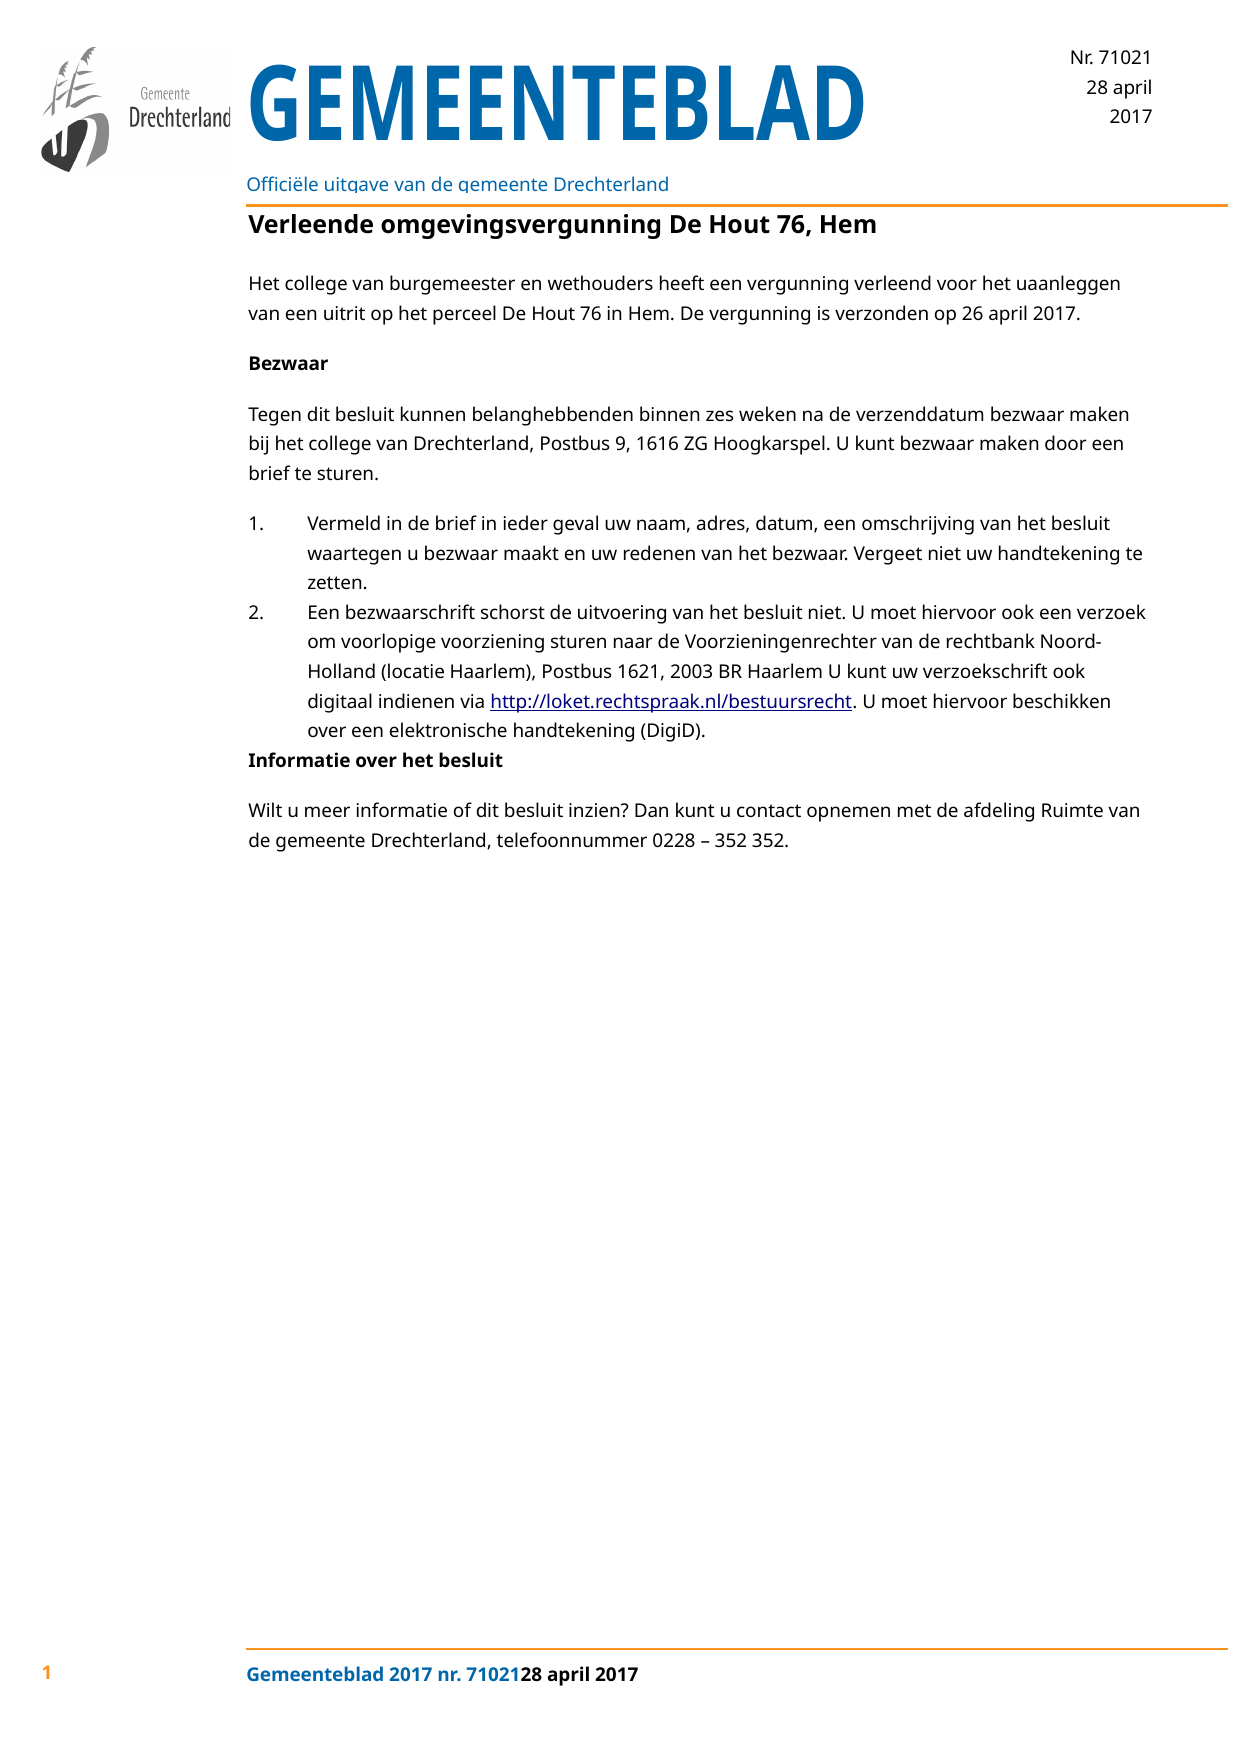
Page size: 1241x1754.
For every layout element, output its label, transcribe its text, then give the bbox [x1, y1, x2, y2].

text Tegen dit besluit kunnen belanghebbenden binnen zes weken na de verzenddatum bezwaar maken bij het college van Drechterland, Postbus 9, 1616 ZG Hoogkarspel. U kunt bezwaar maken door een brief te sturen. [248, 401, 1152, 486]
list Een bezwaarschrift schorst de uitvoering van het besluit niet. U moet hiervoor ook een verzoek om voorlopige voorziening sturen naar de Voorzieningenrechter van de rechtbank Noord-Holland (locatie Haarlem), Postbus 1621, 2003 BR Haarlem U kunt uw verzoekschrift ook digitaal indienen via http://loket.rechtspraak.nl/bestuursrecht. U moet hiervoor beschikken over een elektronische handtekening (DigiD). [248, 599, 1152, 743]
text Wilt u meer informatie of dit besluit inzien? Dan kunt u contact opnemen met de afdeling Ruimte van de gemeente Drechterland, telefoonnummer 0228 – 352 352. [248, 797, 1152, 853]
picture [41, 47, 231, 172]
list Vermeld in de brief in ieder geval uw naam, adres, datum, een omschrijving van het besluit waartegen u bezwaar maakt en uw redenen van het bezwaar. Vergeet niet uw handtekening te zetten. [248, 510, 1152, 595]
text Het college van burgemeester en wethouders heeft een vergunning verleend voor het uaanleggen van een uitrit op het perceel De Hout 76 in Hem. De vergunning is verzonden op 26 april 2017. [248, 270, 1152, 326]
text Bezwaar [248, 350, 1152, 376]
text Informatie over het besluit [248, 747, 1152, 773]
text Verleende omgevingsvergunning De Hout 76, Hem [248, 207, 1152, 241]
